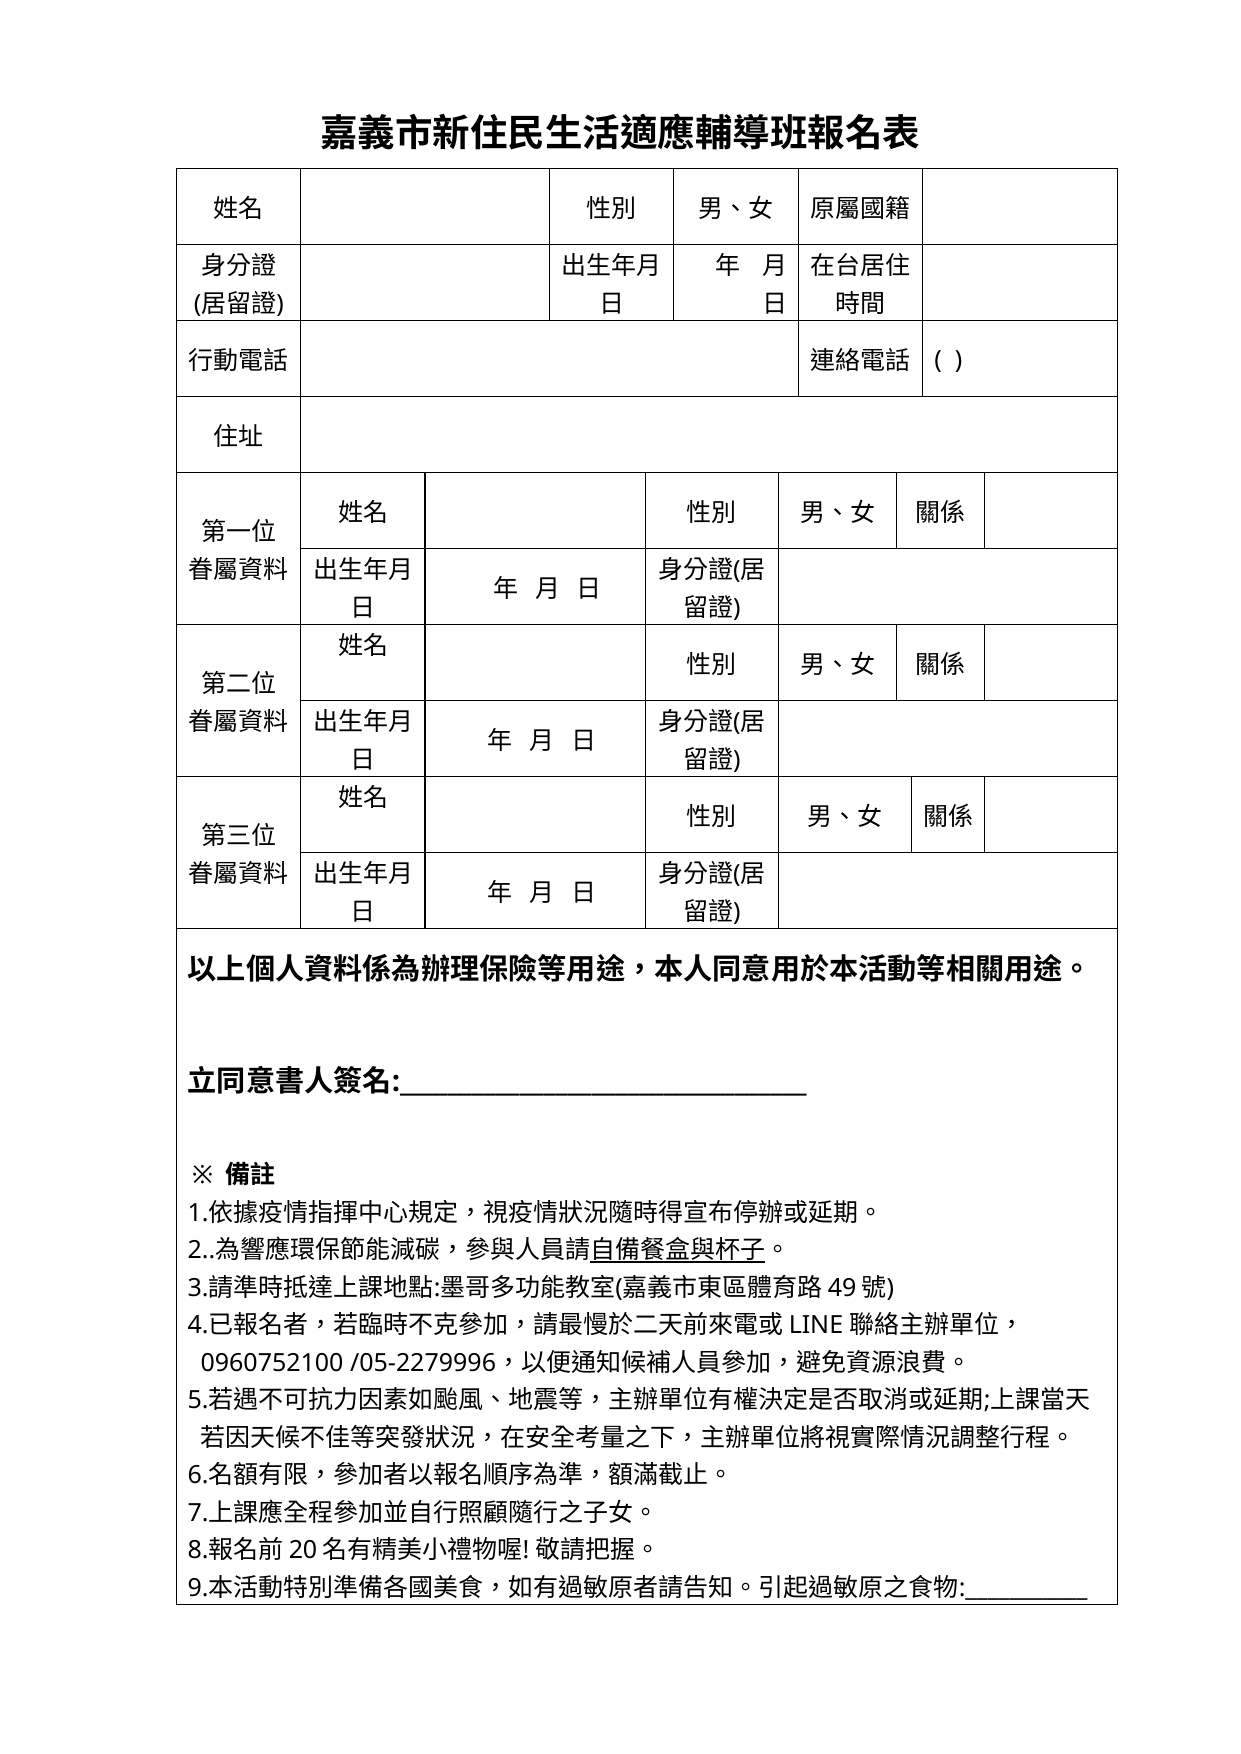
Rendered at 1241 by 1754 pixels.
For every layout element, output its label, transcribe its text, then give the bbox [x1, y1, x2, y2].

table_header 性別 [550, 169, 673, 244]
table_cell [779, 853, 1117, 928]
table_cell 身分證(居留證) [646, 549, 778, 624]
table_cell 男、女 [779, 777, 911, 852]
table_cell 姓名 [301, 473, 424, 548]
table_cell 姓名 [301, 625, 424, 700]
table_cell 年 月 日 [426, 701, 645, 776]
table_header 原屬國籍 [799, 169, 922, 244]
table_cell [426, 625, 645, 700]
table_cell 關係 [897, 625, 984, 700]
table_header [923, 169, 1117, 244]
table_cell 身分證(居留證) [646, 853, 778, 928]
table_cell 身分證(居留證) [646, 701, 778, 776]
table_cell 行動電話 [177, 321, 300, 396]
table_cell 男、女 [779, 473, 896, 548]
table_cell 性別 [646, 777, 778, 852]
table_cell [985, 625, 1117, 700]
table_cell 關係 [912, 777, 984, 852]
table_cell 連絡電話 [799, 321, 922, 396]
table_cell 關係 [897, 473, 984, 548]
table_header 姓名 [177, 169, 300, 244]
table_cell 以上個人資料係為辦理保險等用途，本人同意用於本活動等相關用途。 立同意書人簽名:__________________________________ 備註 1.依據疫情指揮中心規定，視疫情狀況隨時得宣布停辦或延期。 2..為響應環保節能減碳，參與人員請自備餐盒與杯子。 3.請準時抵達上課地點:墨哥多功能教室(嘉義市東區體育路49號) 4.已報名者，若臨時不克參加，請最慢於二天前來電或LINE 聯絡主辦單位， 0960752100 /05-2279996，以便通知候補人員參加，避免資源浪費。 5.若遇不可抗力因素如颱風、地震等，主辦單位有權決定是否取消或延期;上課當天 若因天候不佳等突發狀況，在安全考量之下，主辦單位將視實際情況調整行程。 6.名額有限，參加者以報名順序為準，額滿截止。 7.上課應全程參加並自行照顧隨行之子女。 8.報名前20名有精美小禮物喔! 敬請把握。 9.本活動特別準備各國美食，如有過敏原者請告知。引起過敏原之食物:___________ [177, 929, 1117, 1604]
table_cell [923, 245, 1117, 320]
table_cell 出生年月日 [301, 701, 424, 776]
table_cell 出生年月日 [301, 853, 424, 928]
table_cell 在台居住時間 [799, 245, 922, 320]
table_cell 第三位 眷屬資料 [177, 777, 300, 928]
table_cell ( ) [923, 321, 1117, 396]
table_cell 出生年月日 [301, 549, 424, 624]
table_cell [985, 473, 1117, 548]
table_cell 男、女 [779, 625, 896, 700]
table_cell 姓名 [301, 777, 424, 852]
table_header 男、女 [674, 169, 798, 244]
table_cell [779, 701, 1117, 776]
table_cell 性別 [646, 625, 778, 700]
table_cell [301, 321, 798, 396]
table_cell 出生年月日 [550, 245, 673, 320]
table_cell [301, 245, 549, 320]
table_cell [426, 473, 645, 548]
table_header [301, 169, 549, 244]
table_cell [301, 397, 1117, 472]
table_cell 年 月 日 [674, 245, 798, 320]
table_cell 身分證(居留證) [177, 245, 300, 320]
table_cell 住址 [177, 397, 300, 472]
table_cell [985, 777, 1117, 852]
table_cell 年 月 日 [426, 549, 645, 624]
table_cell 第一位 眷屬資料 [177, 473, 300, 624]
table_cell 年 月 日 [426, 853, 645, 928]
text 嘉義市新住民生活適應輔導班報名表 [187, 93, 1053, 168]
table_cell 第二位 眷屬資料 [177, 625, 300, 776]
table_cell 性別 [646, 473, 778, 548]
table_cell [426, 777, 645, 852]
table_cell [779, 549, 1117, 624]
